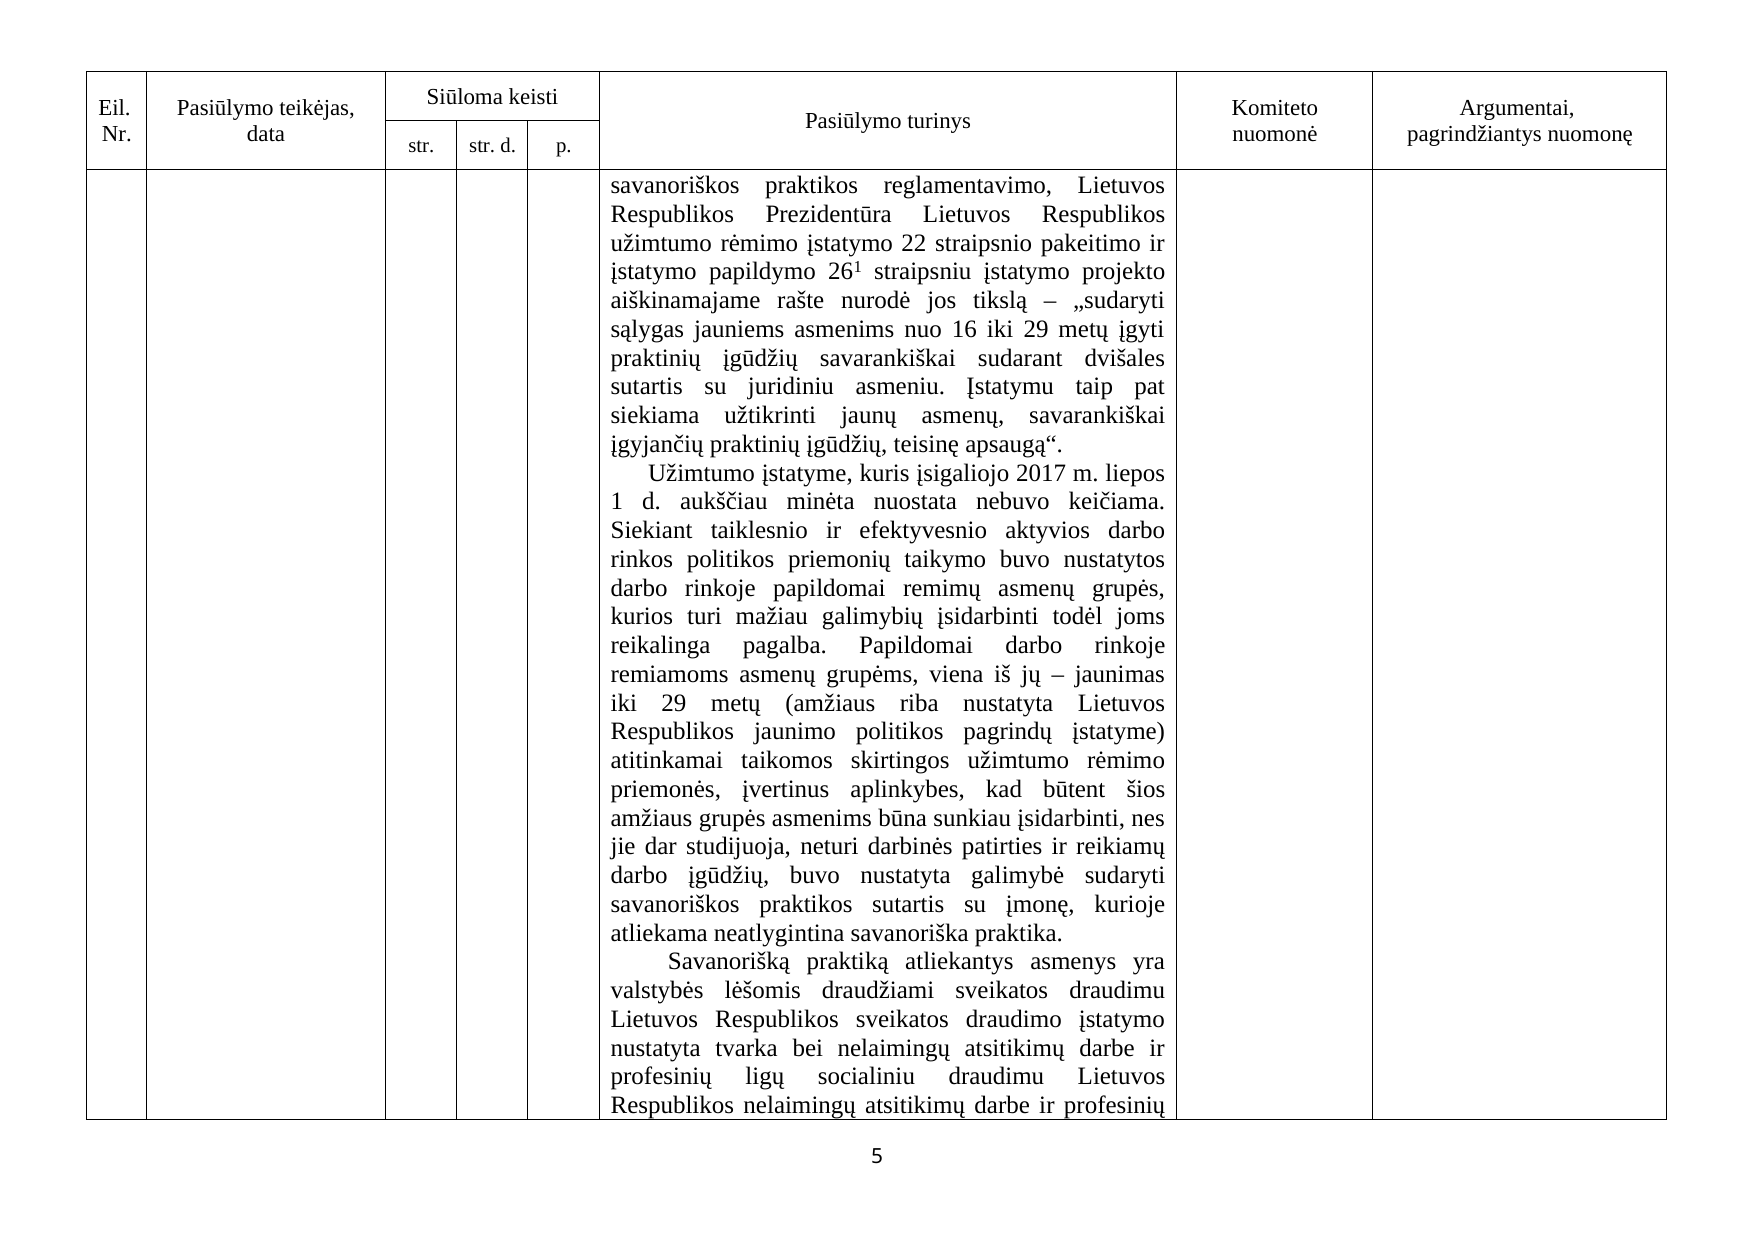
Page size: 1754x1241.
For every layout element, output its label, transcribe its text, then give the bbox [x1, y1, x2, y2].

table_cell [528, 170, 599, 1119]
table_cell [457, 170, 527, 1119]
table_cell [1177, 170, 1372, 1119]
table_cell [386, 170, 456, 1119]
table_cell p. [528, 121, 599, 169]
table_header Pasiūlymo turinys [600, 72, 1176, 169]
table_cell [147, 170, 385, 1119]
table_header Pasiūlymo teikėjas, data [147, 72, 385, 169]
table_cell [1373, 170, 1666, 1119]
table_header Eil. Nr. [87, 72, 146, 169]
table_cell str. [386, 121, 456, 169]
table_cell str. d. [457, 121, 527, 169]
table_header Komiteto nuomonė [1177, 72, 1372, 169]
table_header Siūloma keisti [386, 72, 599, 120]
table_cell savanoriškos praktikos reglamentavimo, Lietuvos Respublikos Prezidentūra Lietuvos Respublikos užimtumo rėmimo įstatymo 22 straipsnio pakeitimo ir įstatymo papildymo 261 straipsniu įstatymo projekto aiškinamajame rašte nurodė jos tikslą – „sudaryti sąlygas jauniems asmenims nuo 16 iki 29 metų įgyti praktinių įgūdžių savarankiškai sudarant dvišales sutartis su juridiniu asmeniu. Įstatymu taip pat siekiama užtikrinti jaunų asmenų, savarankiškai įgyjančių praktinių įgūdžių, teisinę apsaugą“. Užimtumo įstatyme, kuris įsigaliojo 2017 m. liepos 1 d. aukščiau minėta nuostata nebuvo keičiama. Siekiant taiklesnio ir efektyvesnio aktyvios darbo rinkos politikos priemonių taikymo buvo nustatytos darbo rinkoje papildomai remimų asmenų grupės, kurios turi mažiau galimybių įsidarbinti todėl joms reikalinga pagalba. Papildomai darbo rinkoje remiamoms asmenų grupėms, viena iš jų – jaunimas iki 29 metų (amžiaus riba nustatyta Lietuvos Respublikos jaunimo politikos pagrindų įstatyme) atitinkamai taikomos skirtingos užimtumo rėmimo priemonės, įvertinus aplinkybes, kad būtent šios amžiaus grupės asmenims būna sunkiau įsidarbinti, nes jie dar studijuoja, neturi darbinės patirties ir reikiamų darbo įgūdžių, buvo nustatyta galimybė sudaryti savanoriškos praktikos sutartis su įmonę, kurioje atliekama neatlygintina savanoriška praktika. Savanorišką praktiką atliekantys asmenys yra valstybės lėšomis draudžiami sveikatos draudimu Lietuvos Respublikos sveikatos draudimo įstatymo nustatyta tvarka bei nelaimingų atsitikimų darbe ir profesinių ligų socialiniu draudimu Lietuvos Respublikos nelaimingų atsitikimų darbe ir profesinių [600, 170, 1176, 1119]
table_cell [87, 170, 146, 1119]
table_header Argumentai, pagrindžiantys nuomonę [1373, 72, 1666, 169]
